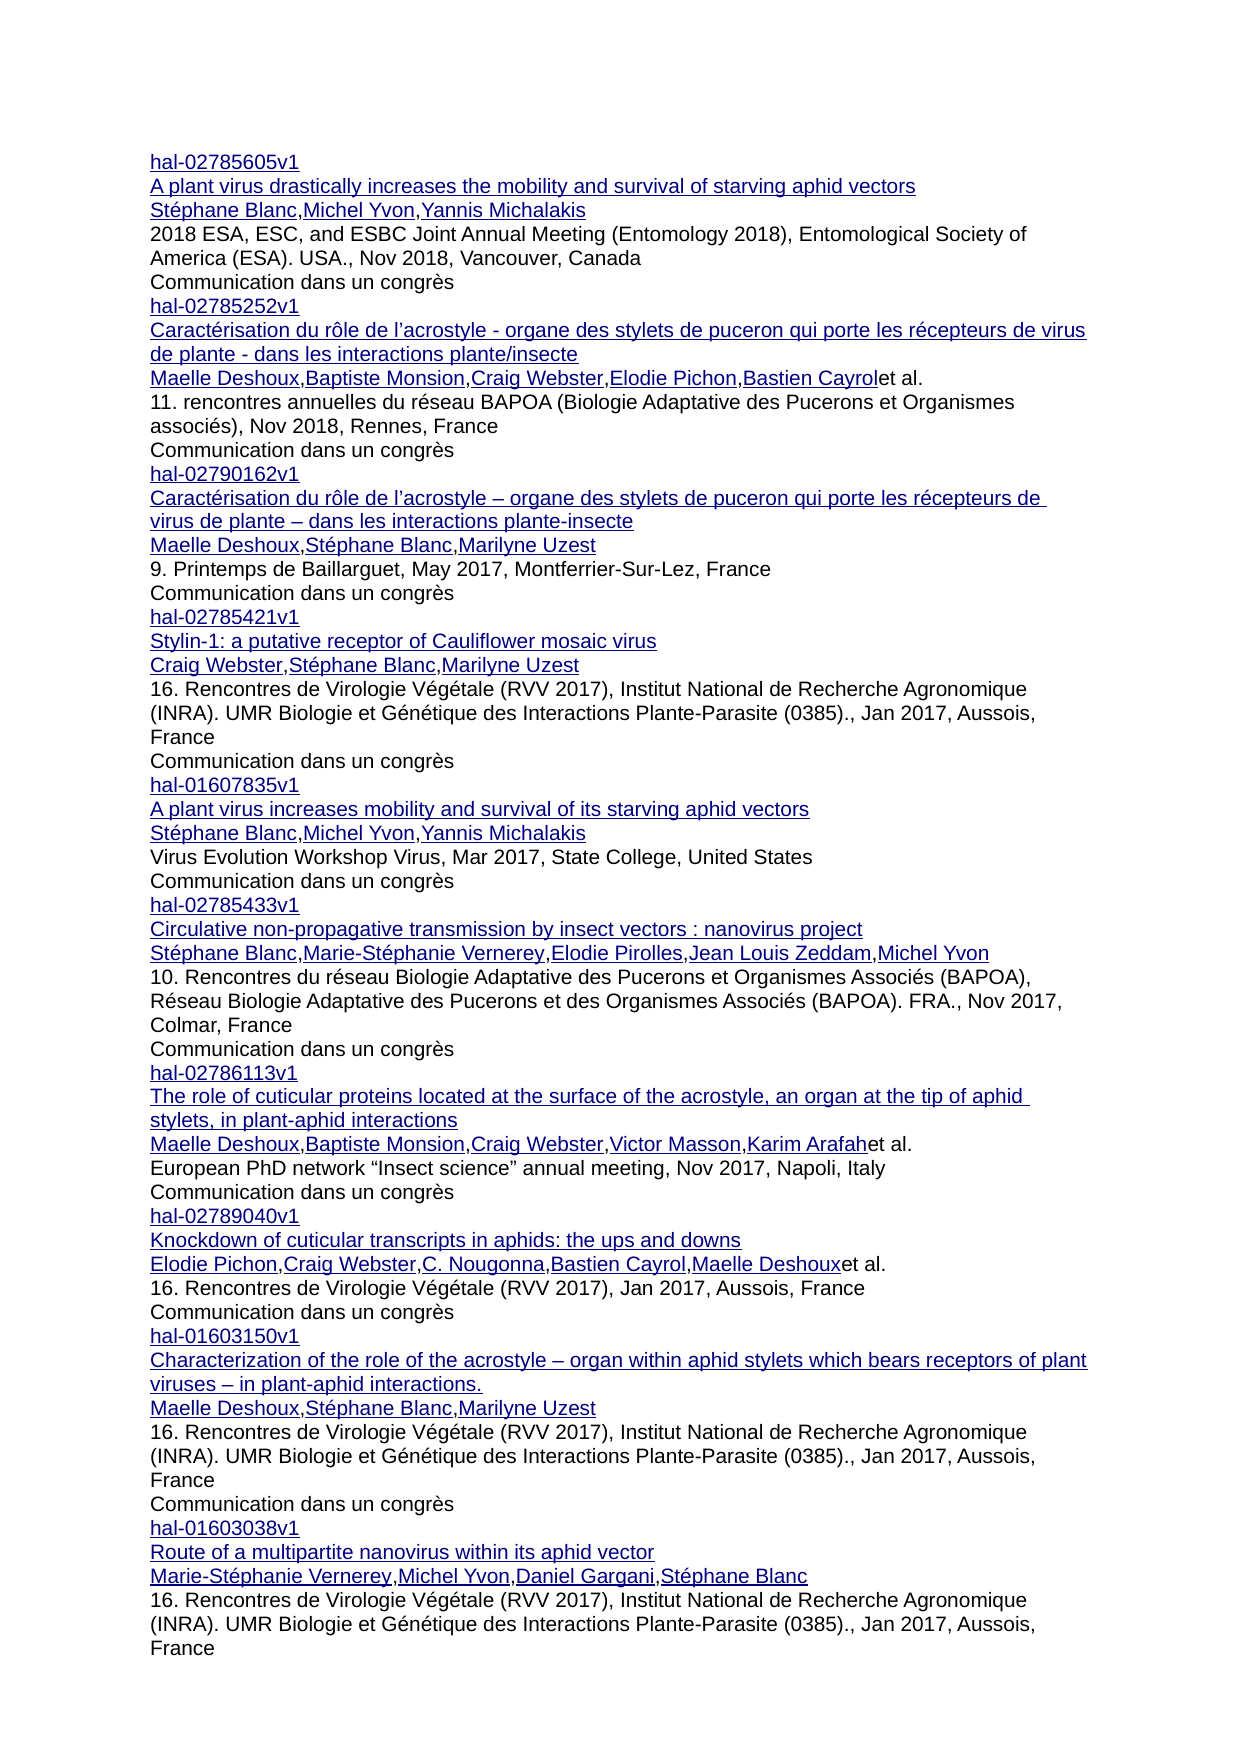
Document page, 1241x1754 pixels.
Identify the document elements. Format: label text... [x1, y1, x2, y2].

table_cell Stylin-1: a putative receptor of Cauliflower mosaic virus Craig Webster,Stéphane Blanc,Marilyne Uzest 16. Rencontres de Virologie Végétale (RVV 2017), Institut National de Recherche Agronomique (INRA). UMR Biologie et Génétique des Interactions Plante-Parasite (0385)., Jan 2017, Aussois, France Communication dans un congrès hal-01607835v1 [150, 629, 1090, 797]
table_cell Route of a multipartite nanovirus within its aphid vector Marie-Stéphanie Vernerey,Michel Yvon,Daniel Gargani,Stéphane Blanc 16. Rencontres de Virologie Végétale (RVV 2017), Institut National de Recherche Agronomique (INRA). UMR Biologie et Génétique des Interactions Plante-Parasite (0385)., Jan 2017, Aussois, France [150, 1540, 1090, 1659]
table_cell A plant virus drastically increases the mobility and survival of starving aphid vectors Stéphane Blanc,Michel Yvon,Yannis Michalakis 2018 ESA, ESC, and ESBC Joint Annual Meeting (Entomology 2018), Entomological Society of America (ESA). USA., Nov 2018, Vancouver, Canada Communication dans un congrès hal-02785252v1 [150, 174, 1090, 318]
table_cell Caractérisation du rôle de l’acrostyle – organe des stylets de puceron qui porte les récepteurs de virus de plante – dans les interactions plante-insecte Maelle Deshoux,Stéphane Blanc,Marilyne Uzest 9. Printemps de Baillarguet, May 2017, Montferrier-Sur-Lez, France Communication dans un congrès hal-02785421v1 [150, 485, 1090, 629]
table_cell Knockdown of cuticular transcripts in aphids: the ups and downs Elodie Pichon,Craig Webster,C. Nougonna,Bastien Cayrol,Maelle Deshouxet al. 16. Rencontres de Virologie Végétale (RVV 2017), Jan 2017, Aussois, France Communication dans un congrès hal-01603150v1 [150, 1228, 1090, 1348]
table_cell hal-02785605v1 [150, 150, 1090, 174]
table_cell A plant virus increases mobility and survival of its starving aphid vectors Stéphane Blanc,Michel Yvon,Yannis Michalakis Virus Evolution Workshop Virus, Mar 2017, State College, United States Communication dans un congrès hal-02785433v1 [150, 797, 1090, 917]
table_cell The role of cuticular proteins located at the surface of the acrostyle, an organ at the tip of aphid stylets, in plant-aphid interactions Maelle Deshoux,Baptiste Monsion,Craig Webster,Victor Masson,Karim Arafahet al. European PhD network “Insect science” annual meeting, Nov 2017, Napoli, Italy Communication dans un congrès hal-02789040v1 [150, 1084, 1090, 1228]
table_cell Characterization of the role of the acrostyle – organ within aphid stylets which bears receptors of plant viruses – in plant-aphid interactions. Maelle Deshoux,Stéphane Blanc,Marilyne Uzest 16. Rencontres de Virologie Végétale (RVV 2017), Institut National de Recherche Agronomique (INRA). UMR Biologie et Génétique des Interactions Plante-Parasite (0385)., Jan 2017, Aussois, France Communication dans un congrès hal-01603038v1 [150, 1348, 1090, 1539]
table_cell Circulative non-propagative transmission by insect vectors : nanovirus project Stéphane Blanc,Marie-Stéphanie Vernerey,Elodie Pirolles,Jean Louis Zeddam,Michel Yvon 10. Rencontres du réseau Biologie Adaptative des Pucerons et Organismes Associés (BAPOA), Réseau Biologie Adaptative des Pucerons et des Organismes Associés (BAPOA). FRA., Nov 2017, Colmar, France Communication dans un congrès hal-02786113v1 [150, 917, 1090, 1084]
table_cell Caractérisation du rôle de l’acrostyle - organe des stylets de puceron qui porte les récepteurs de virus de plante - dans les interactions plante/insecte Maelle Deshoux,Baptiste Monsion,Craig Webster,Elodie Pichon,Bastien Cayrolet al. 11. rencontres annuelles du réseau BAPOA (Biologie Adaptative des Pucerons et Organismes associés), Nov 2018, Rennes, France Communication dans un congrès hal-02790162v1 [150, 318, 1090, 485]
